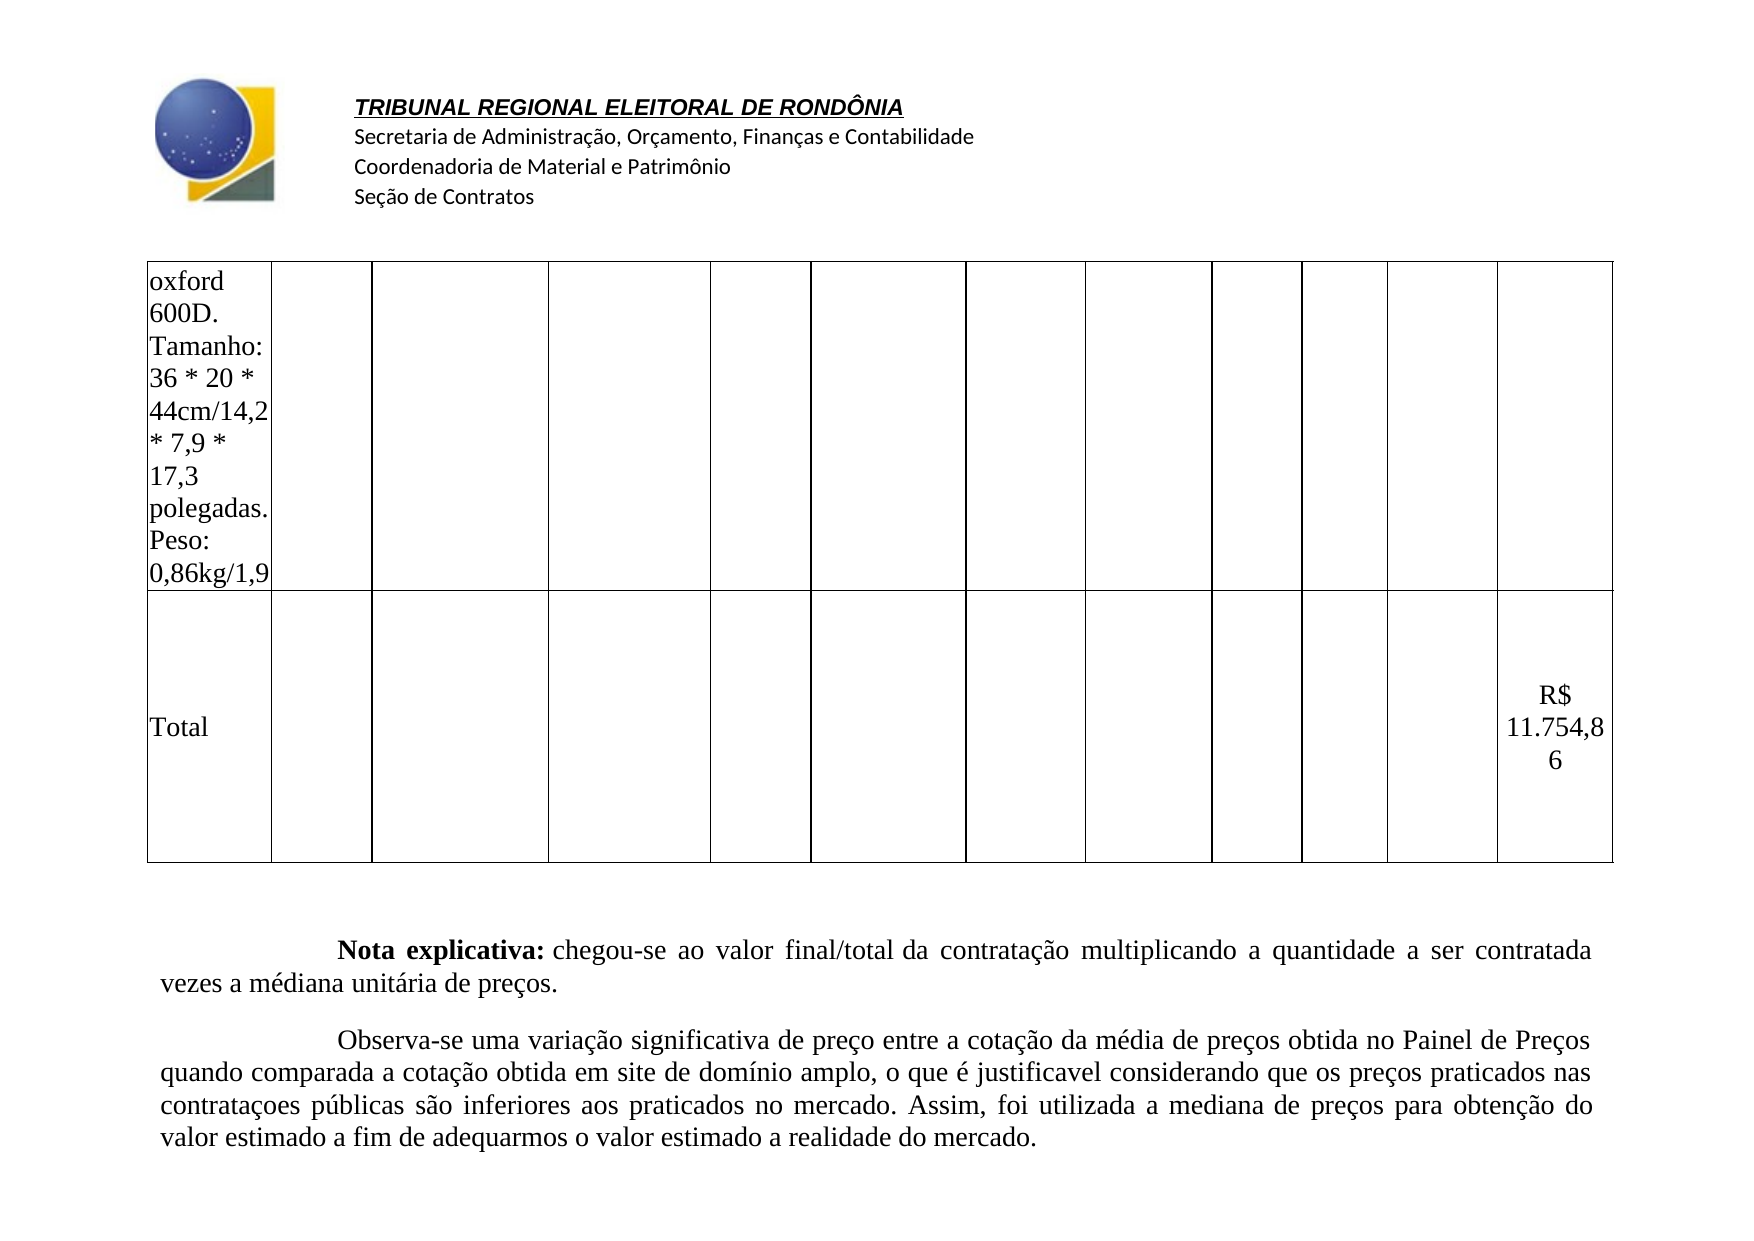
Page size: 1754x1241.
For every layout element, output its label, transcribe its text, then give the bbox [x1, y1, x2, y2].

table_cell Total [148, 591, 271, 862]
table_cell - [373, 262, 548, 590]
table_cell [967, 262, 1085, 590]
table_cell R$ 11.754,86 [1498, 591, 1612, 862]
table_cell [549, 262, 710, 590]
text Observa-se uma variação significativa de preço entre a cotação da média de preços obtida no Painel de Preços quando comparada a cotação obtida em site de domínio amplo, o que é justificavel considerando que os preços praticados nas contrataçoes públicas são inferiores aos praticados no mercado. Assim, foi utilizada a mediana de preços para obtenção do valor estimado a fim de adequarmos o valor estimado a realidade do mercado. [160, 1023, 1594, 1153]
table_cell [373, 591, 548, 862]
table_cell [1213, 262, 1301, 590]
table_cell [967, 591, 1085, 862]
table_cell [1388, 591, 1497, 862]
table_cell [272, 591, 371, 862]
table_cell [711, 591, 810, 862]
table_cell - [272, 262, 371, 590]
text Nota explicativa: chegou-se ao valor final/total da contratação multiplicando a quantidade a ser contratada vezes a médiana unitária de preços. [160, 933, 1594, 998]
table_cell [549, 591, 710, 862]
table_cell [1388, 262, 1497, 590]
table_cell [1086, 591, 1211, 862]
table_cell [1303, 262, 1387, 590]
table_cell [1303, 591, 1387, 862]
table_cell [1213, 591, 1301, 862]
table_cell oxford 600D. Tamanho: 36 * 20 * 44cm/14,2 * 7,9 * 17,3 polegadas. Peso: 0,86kg/1,9 [148, 262, 271, 590]
table_cell [711, 262, 810, 590]
table_cell [1498, 262, 1612, 590]
table_cell - [812, 262, 965, 590]
table_cell [1086, 262, 1211, 590]
table_cell [812, 591, 965, 862]
